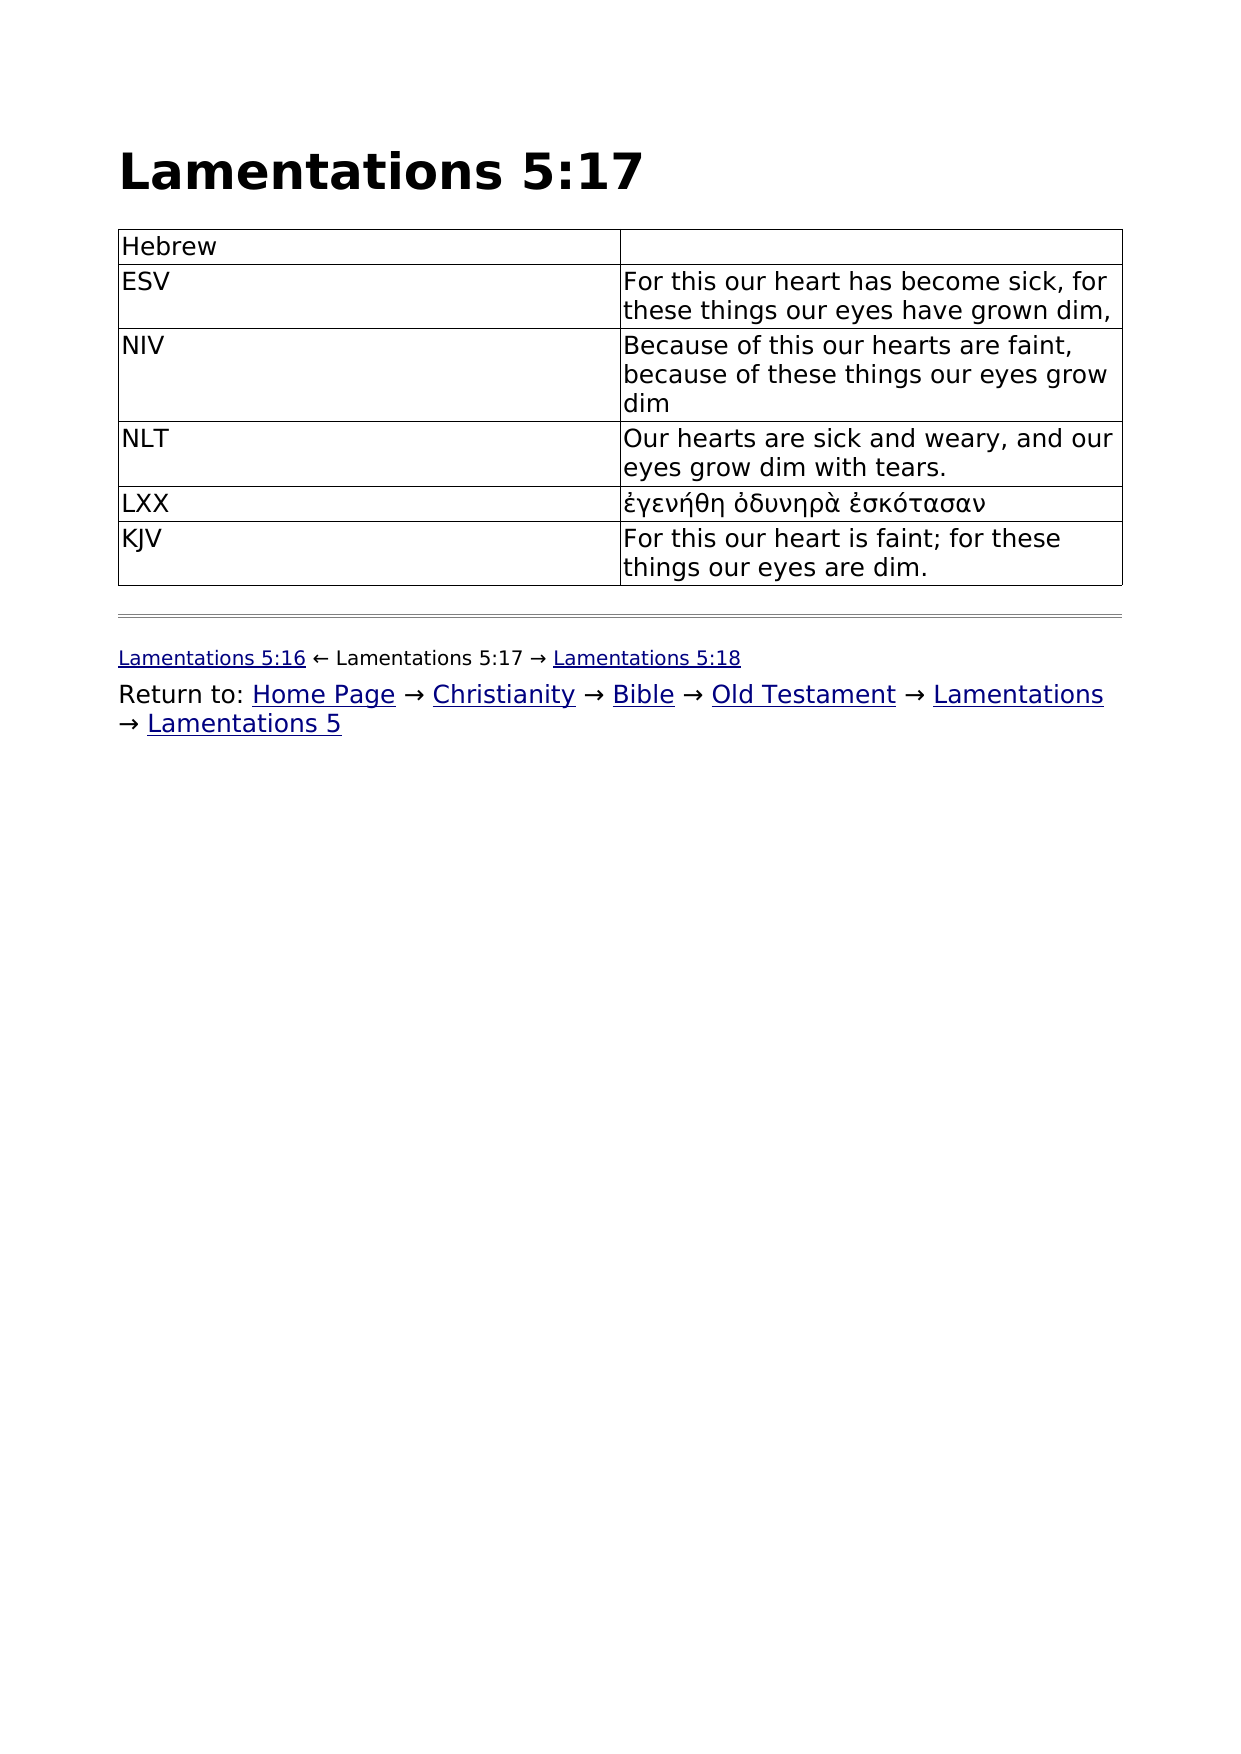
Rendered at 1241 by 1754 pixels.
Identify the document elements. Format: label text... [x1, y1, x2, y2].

text Return to: Home Page → Christianity → Bible → Old Testament → Lamentations → Lamentations 5 [118, 680, 1122, 739]
table_cell Because of this our hearts are faint, because of these things our eyes grow dim [621, 329, 1122, 421]
table_cell ἐγενήθη ὀδυνηρὰ ἐσκότασαν [621, 487, 1122, 521]
table_cell KJV [119, 522, 620, 585]
subtitle Lamentations 5:17 [118, 143, 1122, 201]
table_cell ESV [119, 265, 620, 328]
table_cell For this our heart has become sick, for these things our eyes have grown dim, [621, 265, 1122, 328]
table_cell NIV [119, 329, 620, 421]
table_cell Our hearts are sick and weary, and our eyes grow dim with tears. [621, 422, 1122, 486]
table_cell For this our heart is faint; for these things our eyes are dim. [621, 522, 1122, 585]
table_header Hebrew [119, 230, 620, 264]
table_header [621, 230, 1122, 264]
text Lamentations 5:16 ← Lamentations 5:17 → Lamentations 5:18 [118, 646, 1122, 680]
table_cell LXX [119, 487, 620, 521]
table_cell NLT [119, 422, 620, 486]
